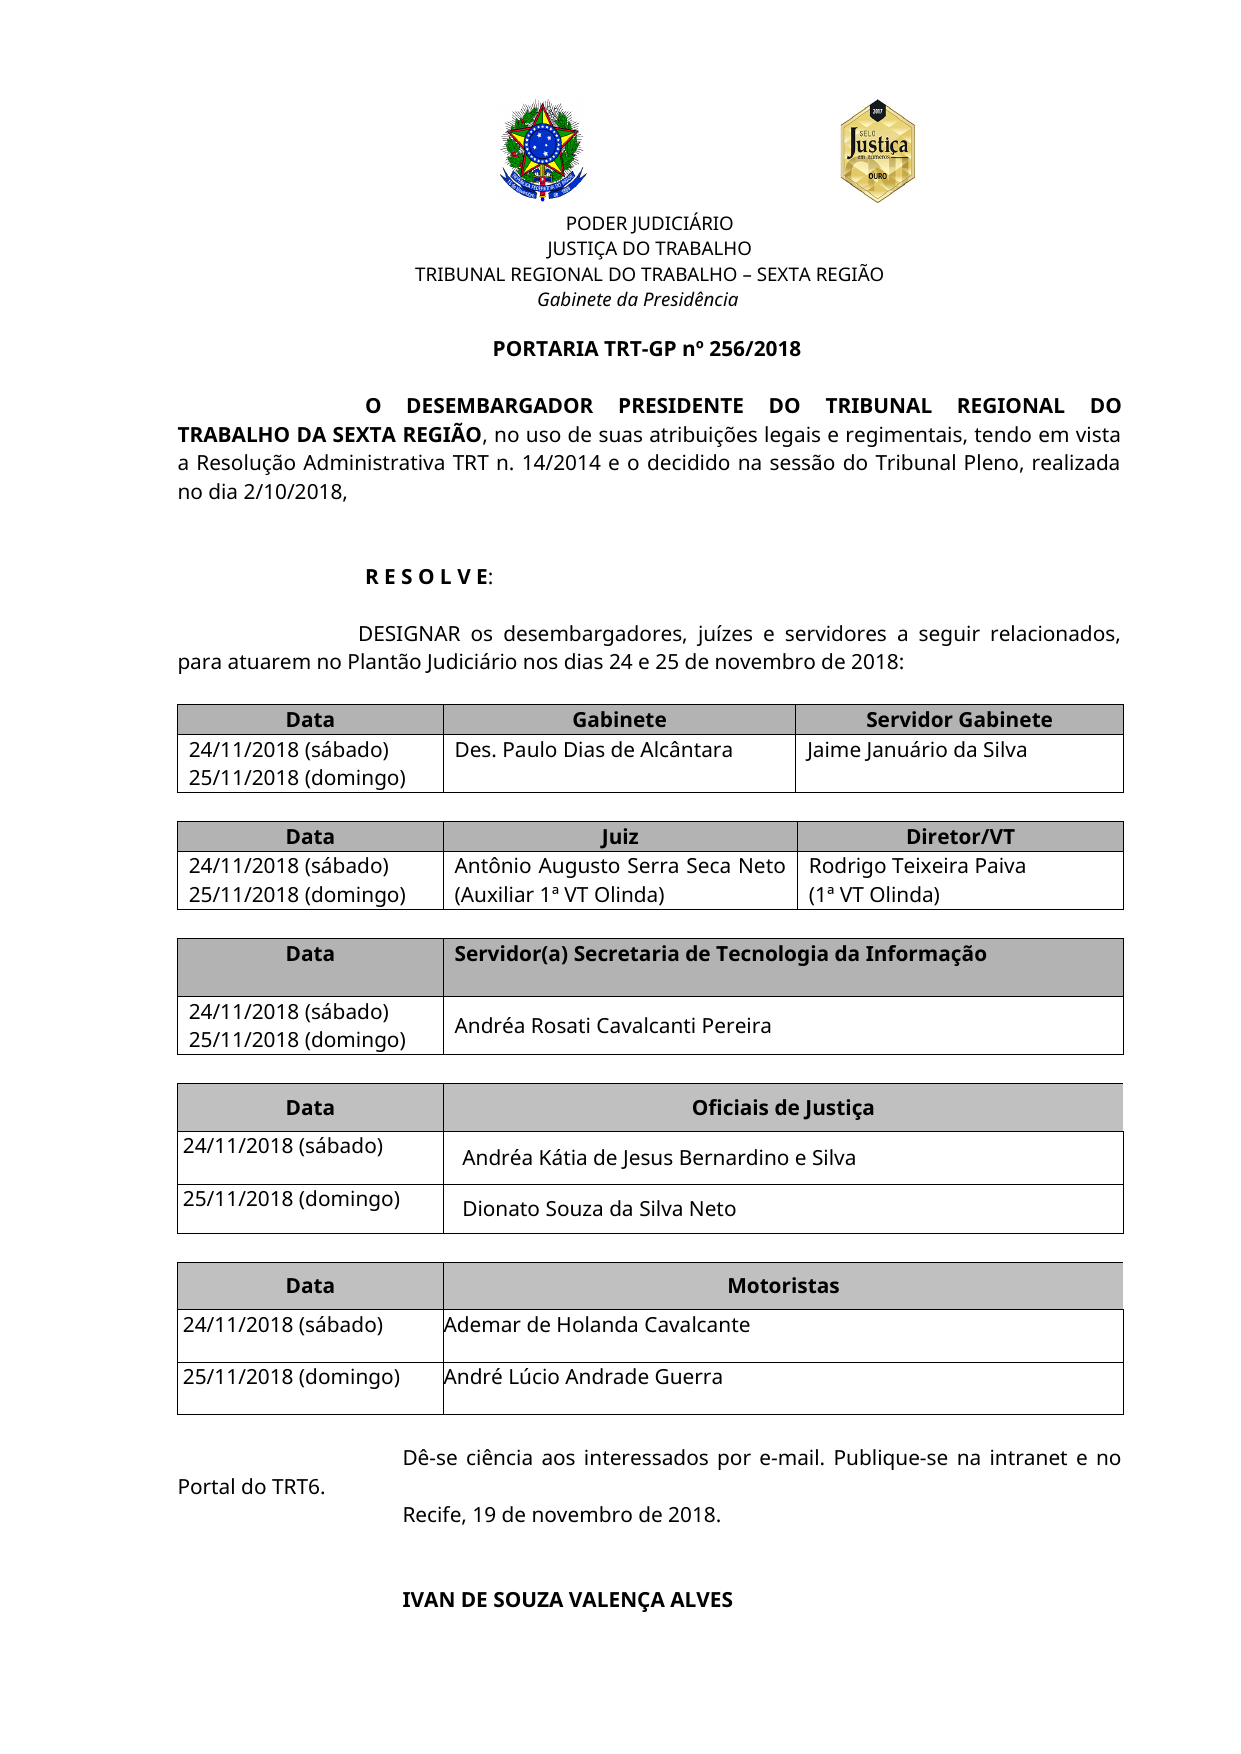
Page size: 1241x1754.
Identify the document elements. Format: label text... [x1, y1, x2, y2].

table_header Data [178, 1263, 443, 1309]
table_cell Rodrigo Teixeira Paiva (1ª VT Olinda) [798, 852, 1123, 908]
table_cell Andréa Kátia de Jesus Bernardino e Silva [444, 1132, 1123, 1183]
table_header Oficiais de Justiça [444, 1084, 1123, 1131]
text Dê-se ciência aos interessados por e-mail. Publique-se na intranet e no Portal do TRT6. [177, 1443, 1122, 1500]
table_cell Antônio Augusto Serra Seca Neto (Auxiliar 1ª VT Olinda) [444, 852, 797, 908]
table_header Gabinete [444, 705, 795, 734]
table_cell 25/11/2018 (domingo) [178, 1363, 443, 1414]
table_cell 25/11/2018 (domingo) [178, 1185, 443, 1233]
table_header Servidor(a) Secretaria de Tecnologia da Informação [444, 939, 1123, 996]
table_cell Jaime Januário da Silva [796, 735, 1123, 792]
table_header Data [178, 939, 443, 996]
table_cell 24/11/2018 (sábado) [178, 1132, 443, 1183]
picture [840, 99, 915, 203]
table_cell 24/11/2018 (sábado) 25/11/2018 (domingo) [178, 997, 443, 1054]
table_cell 24/11/2018 (sábado) 25/11/2018 (domingo) [178, 852, 443, 908]
table_cell 24/11/2018 (sábado) [178, 1310, 443, 1362]
text Recife, 19 de novembro de 2018. [177, 1500, 1122, 1529]
table_header Servidor Gabinete [796, 705, 1123, 734]
text IVAN DE SOUZA VALENÇA ALVES [177, 1586, 1122, 1614]
table_header Data [178, 705, 443, 734]
table_header Diretor/VT [798, 822, 1123, 851]
table_cell André Lúcio Andrade Guerra [444, 1363, 1123, 1414]
table_cell Andréa Rosati Cavalcanti Pereira [444, 997, 1123, 1054]
text O DESEMBARGADOR PRESIDENTE DO TRIBUNAL REGIONAL DO TRABALHO DA SEXTA REGIÃO, no uso de suas atribuições legais e regimentais, tendo em vista a Resolução Administrativa TRT n. 14/2014 e o decidido na sessão do Tribunal Pleno, realizada no dia 2/10/2018, [177, 391, 1122, 505]
text R E S O L V E: [233, 562, 1122, 591]
picture [495, 96, 589, 203]
table_cell Ademar de Holanda Cavalcante [444, 1310, 1123, 1362]
table_header Motoristas [444, 1263, 1123, 1309]
table_cell Dionato Souza da Silva Neto [444, 1185, 1123, 1233]
table_header Juiz [444, 822, 797, 851]
table_cell Des. Paulo Dias de Alcântara [444, 735, 795, 792]
text PORTARIA TRT-GP nº 256/2018 [177, 334, 1122, 363]
table_header Data [178, 822, 443, 851]
text DESIGNAR os desembargadores, juízes e servidores a seguir relacionados, para atuarem no Plantão Judiciário nos dias 24 e 25 de novembro de 2018: [177, 619, 1122, 676]
table_header Data [178, 1084, 443, 1131]
table_cell 24/11/2018 (sábado) 25/11/2018 (domingo) [178, 735, 443, 792]
